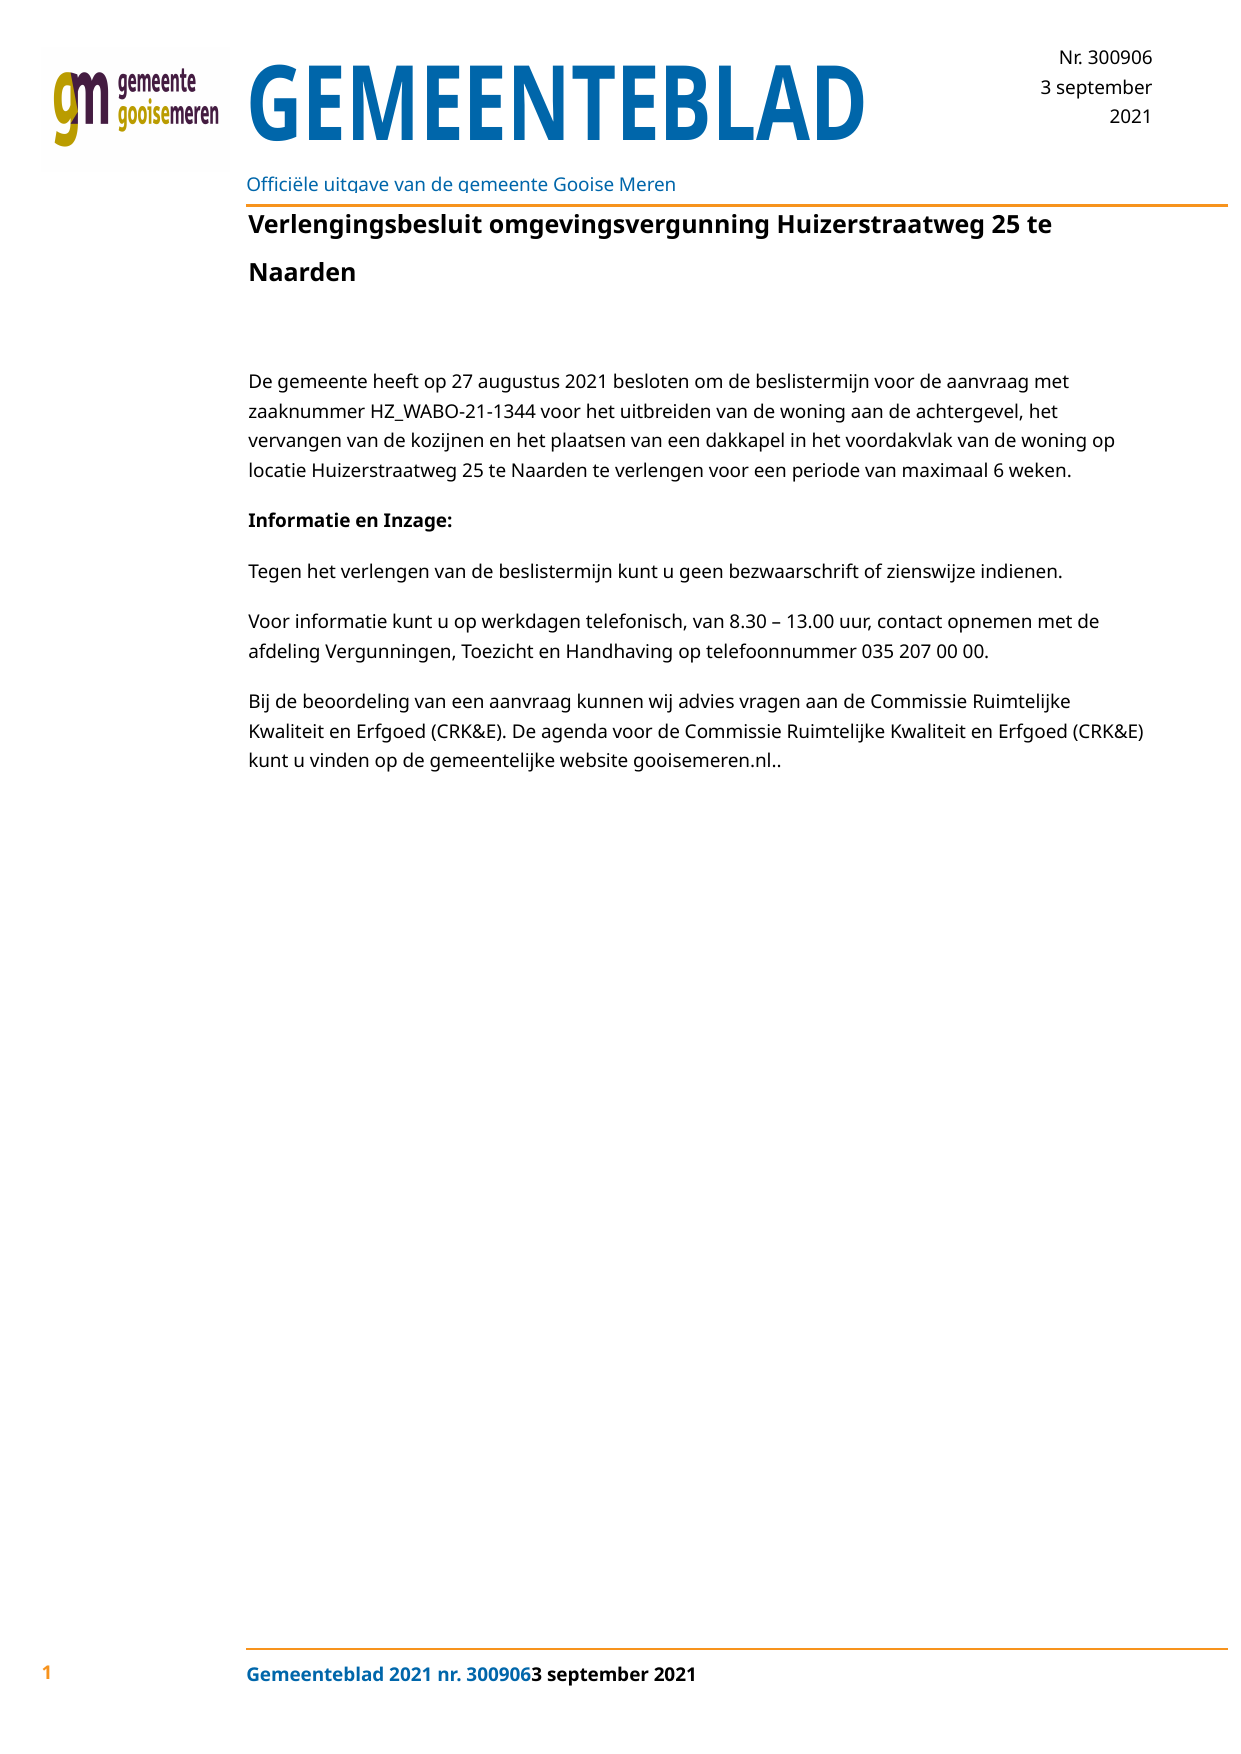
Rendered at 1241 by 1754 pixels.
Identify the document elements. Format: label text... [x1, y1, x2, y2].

text Verlengingsbesluit omgevingsvergunning Huizerstraatweg 25 te Naarden [248, 207, 1152, 288]
text Tegen het verlengen van de beslistermijn kunt u geen bezwaarschrift of zienswijze indienen. [248, 558, 1152, 584]
text Bij de beoordeling van een aanvraag kunnen wij advies vragen aan de Commissie Ruimtelijke Kwaliteit en Erfgoed (CRK&E). De agenda voor de Commissie Ruimtelijke Kwaliteit en Erfgoed (CRK&E) kunt u vinden op de gemeentelijke website gooisemeren.nl.. [248, 688, 1152, 773]
picture [41, 47, 231, 172]
text De gemeente heeft op 27 augustus 2021 besloten om de beslistermijn voor de aanvraag met zaaknummer HZ_WABO-21-1344 voor het uitbreiden van de woning aan de achtergevel, het vervangen van de kozijnen en het plaatsen van een dakkapel in het voordakvlak van de woning op locatie Huizerstraatweg 25 te Naarden te verlengen voor een periode van maximaal 6 weken. [248, 368, 1152, 483]
text Informatie en Inzage: [248, 507, 1152, 533]
text Voor informatie kunt u op werkdagen telefonisch, van 8.30 – 13.00 uur, contact opnemen met de afdeling Vergunningen, Toezicht en Handhaving op telefoonnummer 035 207 00 00. [248, 608, 1152, 664]
